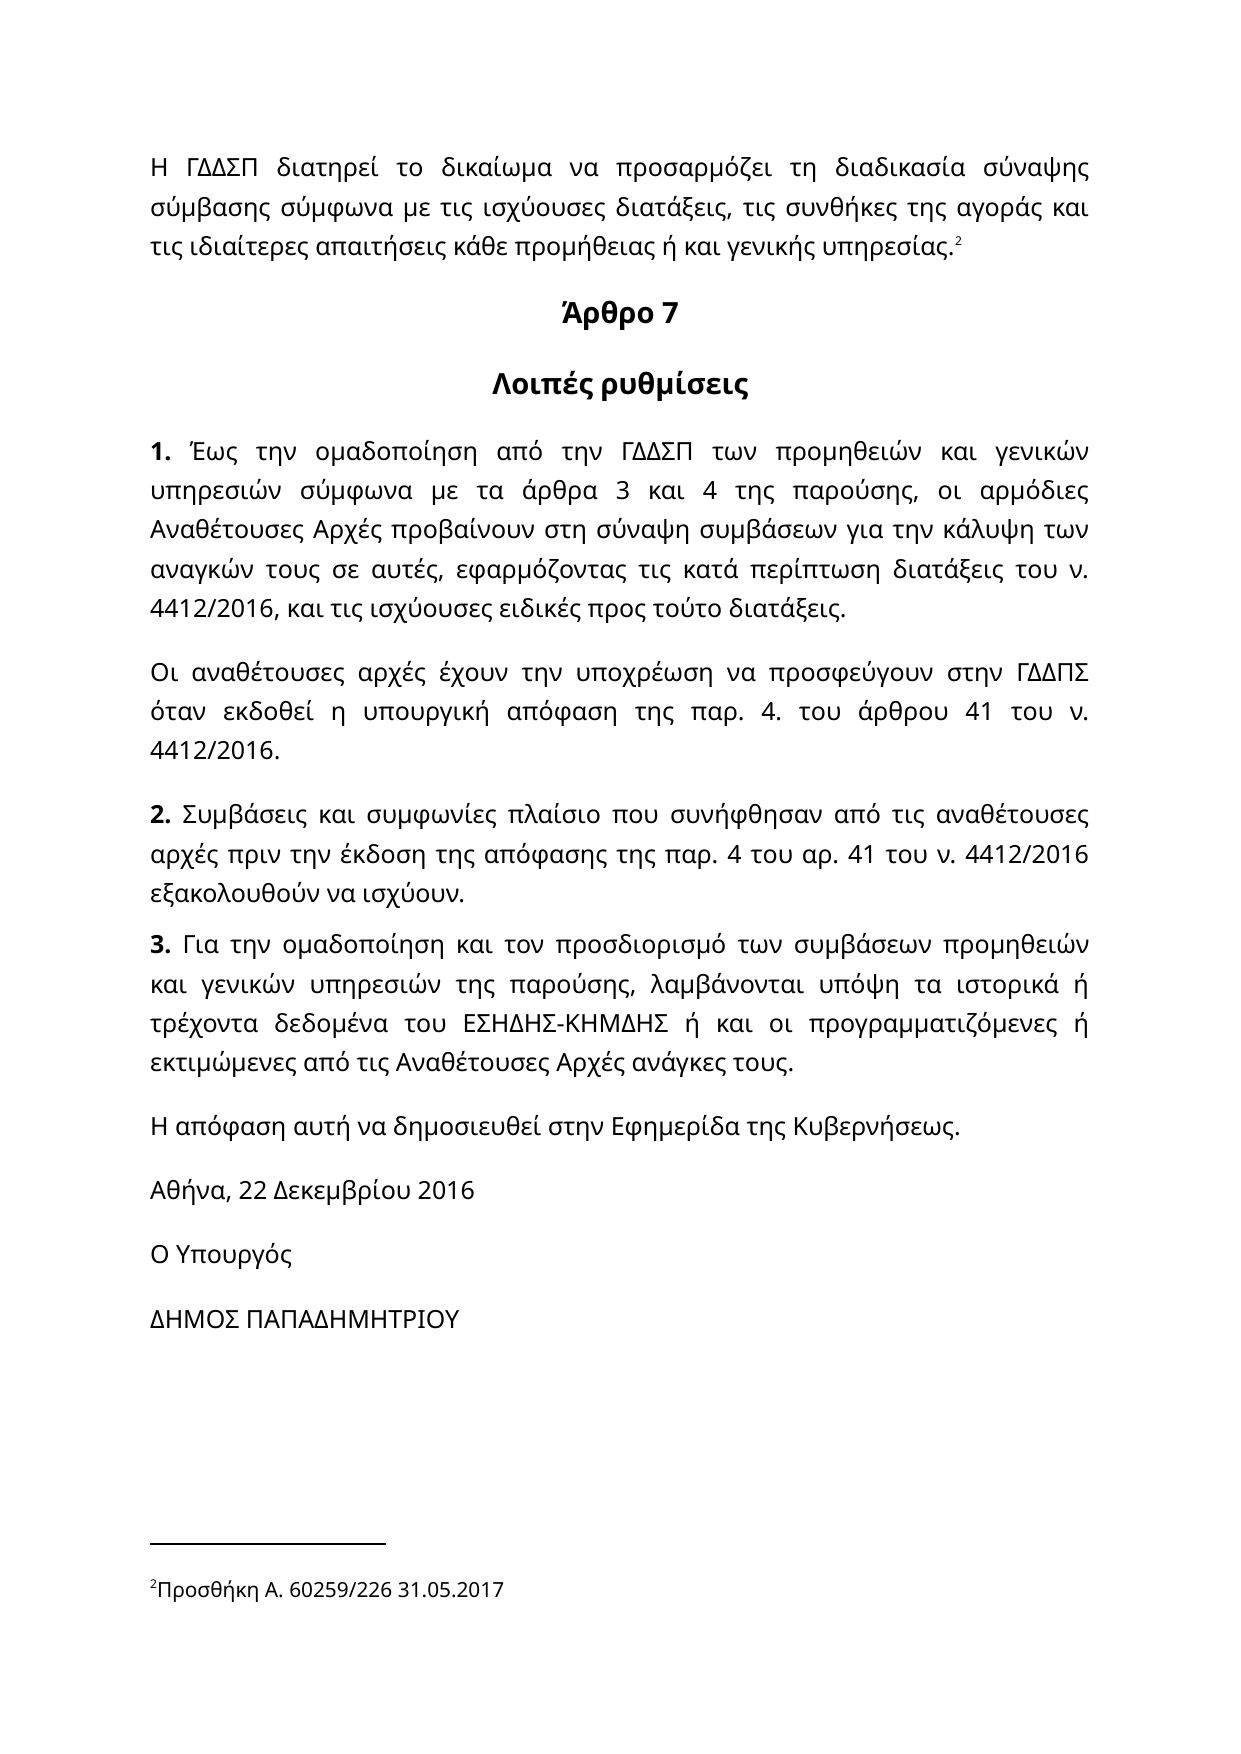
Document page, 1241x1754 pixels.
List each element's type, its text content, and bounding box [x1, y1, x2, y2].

text Οι αναθέτουσες αρχές έχουν την υποχρέωση να προσφεύγουν στην ΓΔΔΠΣ όταν εκδοθεί η υπουργική απόφαση της παρ. 4. του άρθρου 41 του ν. 4412/2016. [150, 654, 1090, 767]
text Η ΓΔΔΣΠ διατηρεί το δικαίωμα να προσαρμόζει τη διαδικασία σύναψης σύμβασης σύμφωνα με τις ισχύουσες διατάξεις, τις συνθήκες της αγοράς και τις ιδιαίτερες απαιτήσεις κάθε προμήθειας ή και γενικής υπηρεσίας. [150, 150, 1090, 262]
text Προσθήκη A. 60259/226 31.05.2017 [150, 1576, 1090, 1604]
text 3. Για την ομαδοποίηση και τον προσδιορισμό των συμβάσεων προμηθειών και γενικών υπηρεσιών της παρούσης, λαμβάνονται υπόψη τα ιστορικά ή τρέχοντα δεδομένα του ΕΣΗΔΗΣ-ΚΗΜΔΗΣ ή και οι προγραμματιζόμενες ή εκτιμώμενες από τις Αναθέτουσες Αρχές ανάγκες τους. [150, 927, 1090, 1079]
text Αθήνα, 22 Δεκεμβρίου 2016 [150, 1173, 1090, 1207]
subtitle Λοιπές ρυθμίσεις [150, 363, 1090, 403]
text 1. Έως την ομαδοποίηση από την ΓΔΔΣΠ των προμηθειών και γενικών υπηρεσιών σύμφωνα με τα άρθρα 3 και 4 της παρούσης, οι αρμόδιες Αναθέτουσες Αρχές προβαίνουν στη σύναψη συμβάσεων για την κάλυψη των αναγκών τους σε αυτές, εφαρμόζοντας τις κατά περίπτωση διατάξεις του ν. 4412/2016, και τις ισχύουσες ειδικές προς τούτο διατάξεις. [150, 434, 1090, 624]
subtitle Άρθρο 7 [150, 292, 1090, 332]
text Ο Υπουργός [150, 1237, 1090, 1271]
text 2. Συμβάσεις και συμφωνίες πλαίσιο που συνήφθησαν από τις αναθέτουσες αρχές πριν την έκδοση της απόφασης της παρ. 4 του αρ. 41 του ν. 4412/2016 εξακολουθούν να ισχύουν. [150, 797, 1090, 909]
text Η απόφαση αυτή να δημοσιευθεί στην Εφημερίδα της Κυβερνήσεως. [150, 1109, 1090, 1143]
text ΔΗΜΟΣ ΠΑΠΑΔΗΜΗΤΡΙΟΥ [150, 1301, 1090, 1335]
